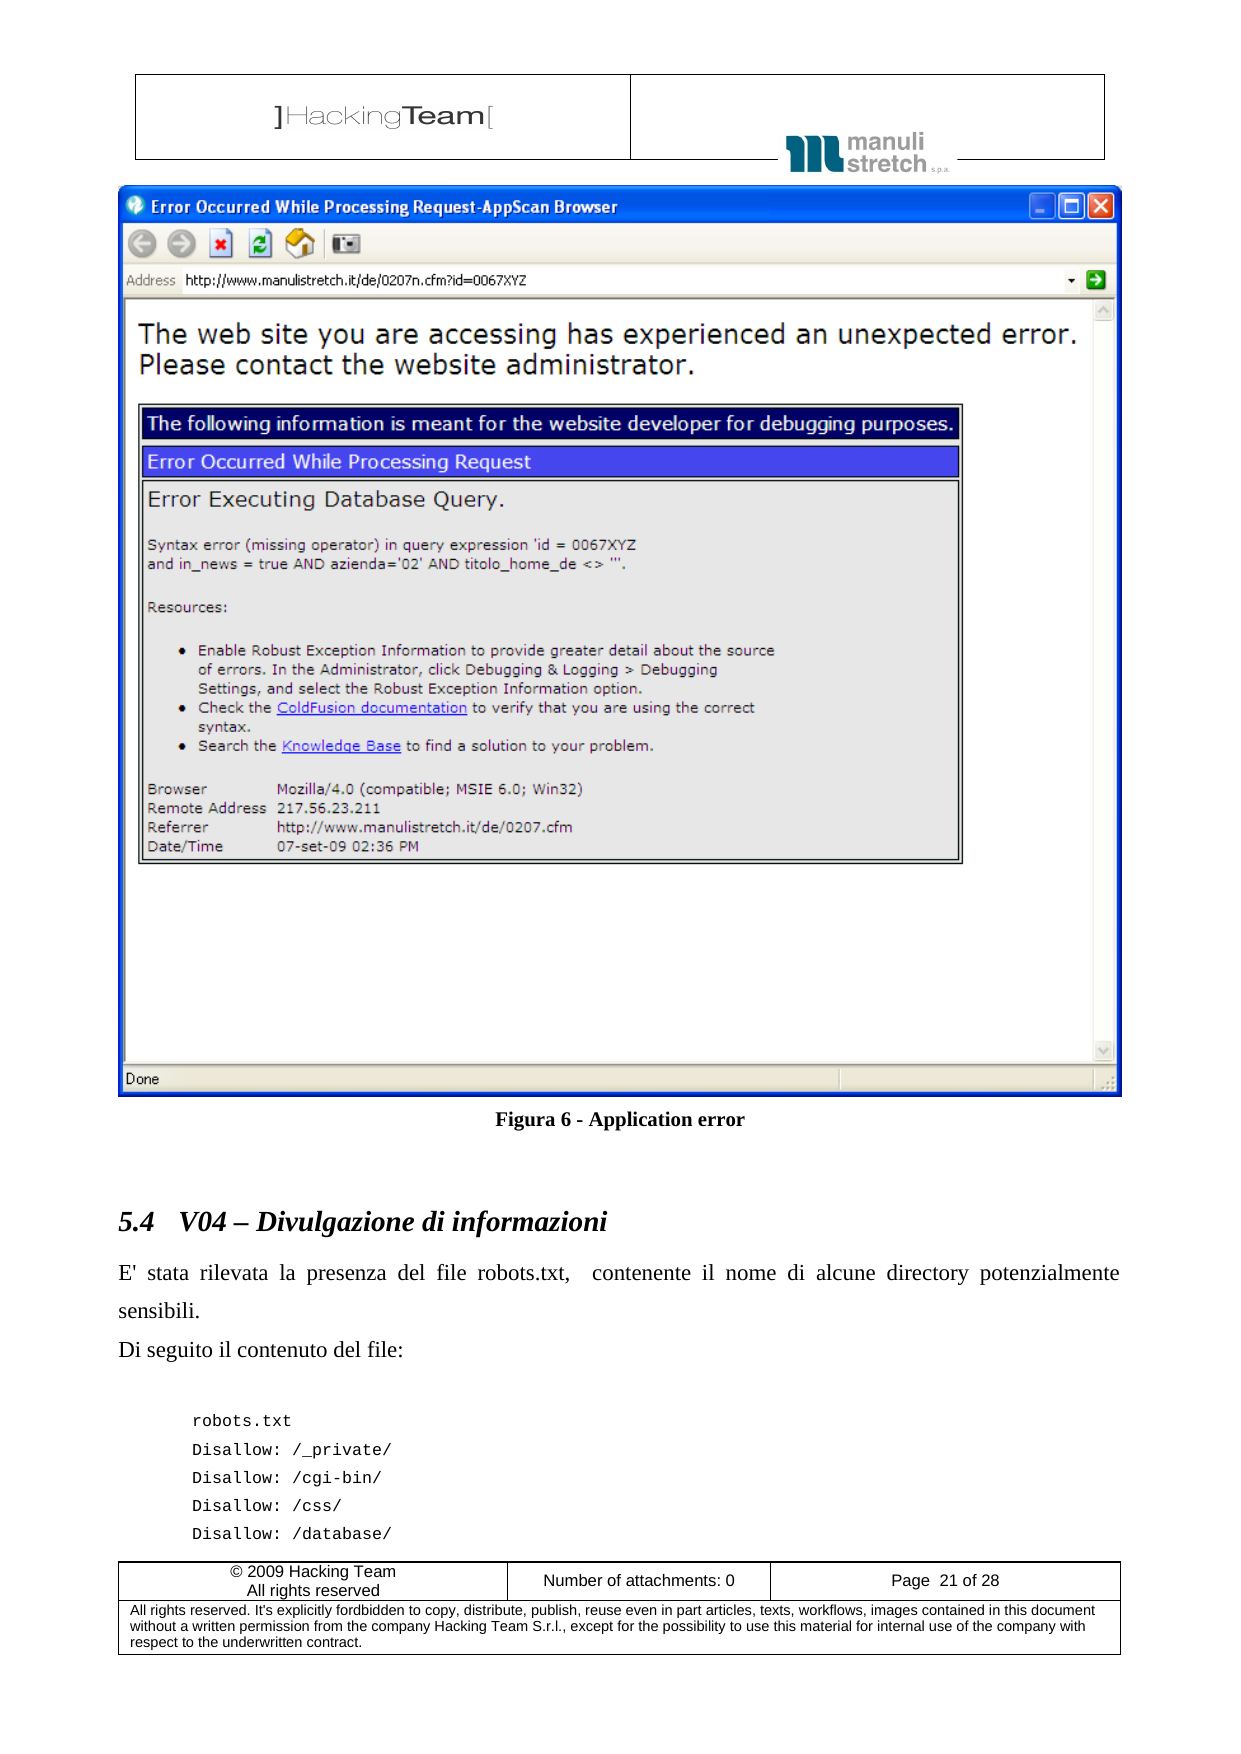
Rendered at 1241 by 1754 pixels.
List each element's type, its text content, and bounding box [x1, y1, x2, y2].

text Di seguito il contenuto del file: [118, 1337, 1122, 1362]
picture [271, 103, 496, 131]
text Disallow: /cgi-bin/ [192, 1469, 1122, 1488]
text robots.txt [192, 1413, 1122, 1432]
picture [118, 116, 1122, 1097]
text Figura 6 - Application error [118, 1097, 1122, 1131]
text E' stata rilevata la presenza del file robots.txt, contenente il nome di alcune directory potenzialmente sensibili. [118, 1260, 1122, 1324]
text Disallow: /css/ [192, 1497, 1122, 1516]
text Disallow: /database/ [192, 1526, 1122, 1544]
text Disallow: /_private/ [192, 1441, 1122, 1460]
subtitle V04 – Divulgazione di informazioni [118, 1206, 1122, 1238]
